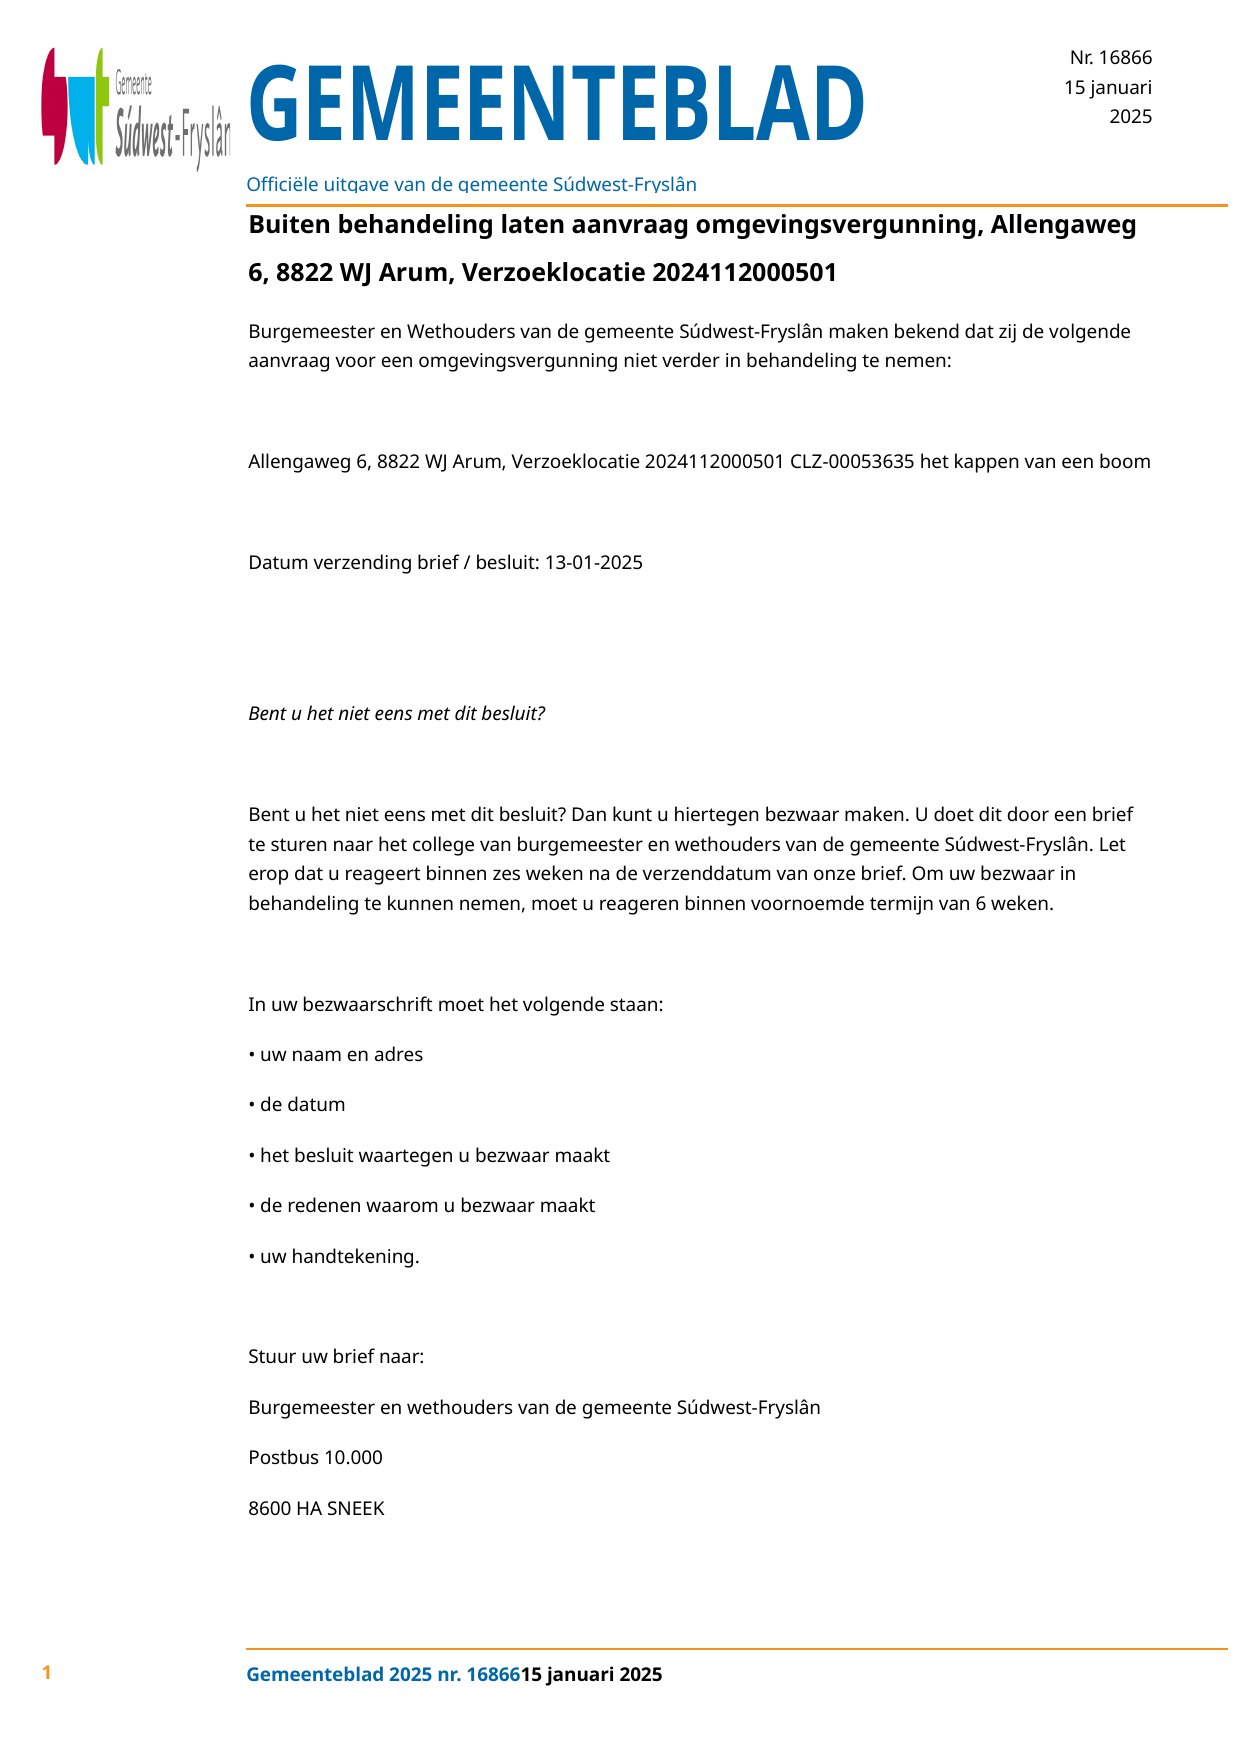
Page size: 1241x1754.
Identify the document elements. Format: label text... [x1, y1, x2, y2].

text Allengaweg 6, 8822 WJ Arum, Verzoeklocatie 2024112000501 CLZ-00053635 het kappen van een boom [248, 448, 1152, 474]
text Burgemeester en wethouders van de gemeente Súdwest-Fryslân [248, 1394, 1152, 1420]
text Burgemeester en Wethouders van de gemeente Súdwest-Fryslân maken bekend dat zij de volgende aanvraag voor een omgevingsvergunning niet verder in behandeling te nemen: [248, 318, 1152, 373]
text Postbus 10.000 [248, 1444, 1152, 1470]
text Bent u het niet eens met dit besluit? Dan kunt u hiertegen bezwaar maken. U doet dit door een brief te sturen naar het college van burgemeester en wethouders van de gemeente Súdwest-Fryslân. Let erop dat u reageert binnen zes weken na de verzenddatum van onze brief. Om uw bezwaar in behandeling te kunnen nemen, moet u reageren binnen voornoemde termijn van 6 weken. [248, 801, 1152, 916]
text • uw naam en adres [248, 1041, 1152, 1067]
text In uw bezwaarschrift moet het volgende staan: [248, 991, 1152, 1017]
text • de datum [248, 1092, 1152, 1117]
picture [41, 47, 231, 172]
text Stuur uw brief naar: [248, 1344, 1152, 1369]
text • de redenen waarom u bezwaar maakt [248, 1192, 1152, 1218]
text • het besluit waartegen u bezwaar maakt [248, 1142, 1152, 1168]
text Bent u het niet eens met dit besluit? [248, 700, 1152, 726]
text Datum verzending brief / besluit: 13-01-2025 [248, 549, 1152, 575]
text Buiten behandeling laten aanvraag omgevingsvergunning, Allengaweg 6, 8822 WJ Arum, Verzoeklocatie 2024112000501 [248, 207, 1152, 288]
text 8600 HA SNEEK [248, 1495, 1152, 1521]
text • uw handtekening. [248, 1243, 1152, 1269]
